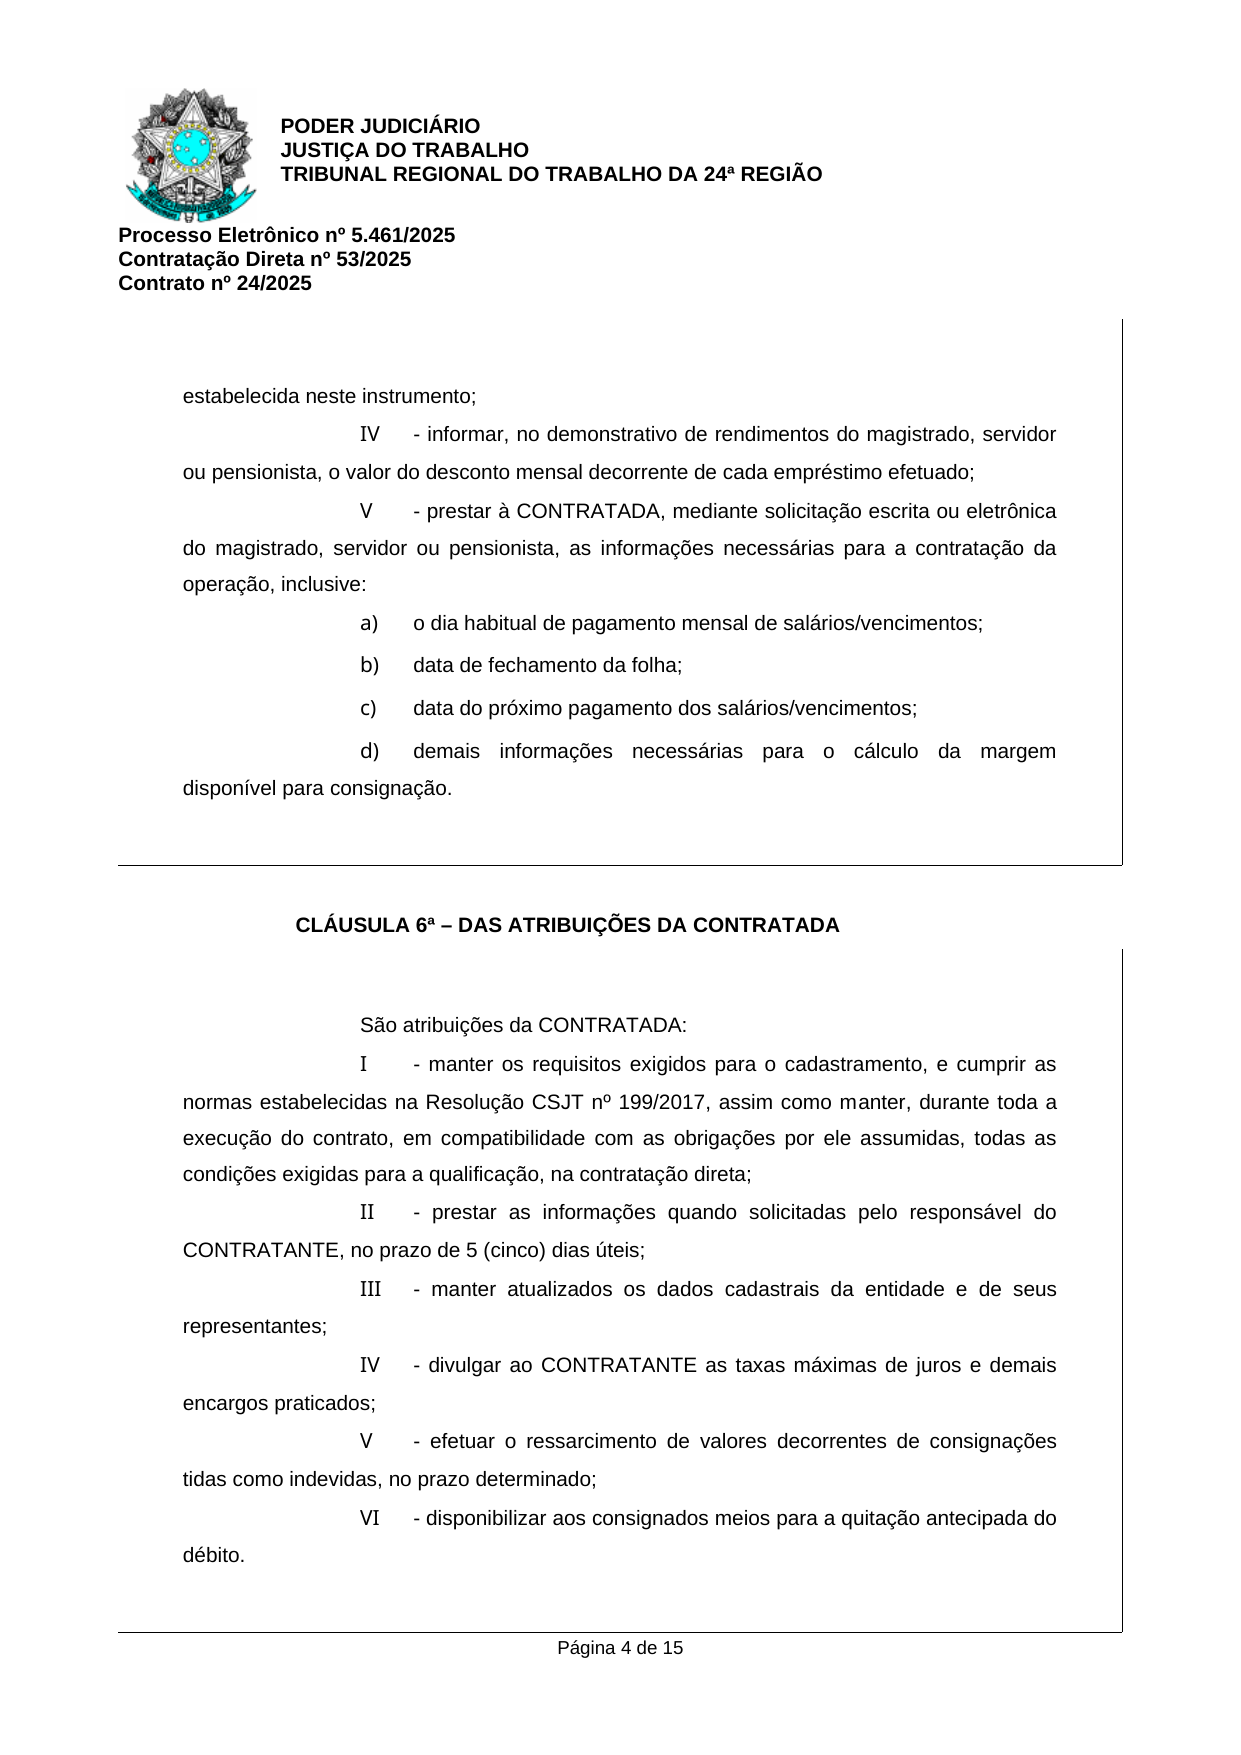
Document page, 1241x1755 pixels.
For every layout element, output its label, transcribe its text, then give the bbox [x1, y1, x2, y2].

text São atribuições da CONTRATADA: [118, 949, 1122, 984]
list - efetuar o ressarcimento de valores decorrentes de consignações tidas como indevidas, no prazo determinado; [118, 1362, 1122, 1438]
list - prestar as informações quando solicitadas pelo responsável do CONTRATANTE, no prazo de 5 (cinco) dias úteis; [118, 1133, 1122, 1209]
list data do próximo pagamento dos salários/vencimentos; [118, 629, 1122, 671]
list - prestar à CONTRATADA, mediante solicitação escrita ou eletrônica do magistrado, servidor ou pensionista, as informações necessárias para a contratação da operação, inclusive: [118, 431, 1122, 543]
list demais informações necessárias para o cálculo da margem disponível para consignação. [118, 671, 1122, 865]
list - manter os requisitos exigidos para o cadastramento, e cumprir as normas estabelecidas na Resolução CSJT nº 199/2017, assim como manter, durante toda a execução do contrato, em compatibilidade com as obrigações por ele assumidas, todas as condições exigidas para a qualificação, na contratação direta; [118, 984, 1122, 1133]
list - informar, no demonstrativo de rendimentos do magistrado, servidor ou pensionista, o valor do desconto mensal decorrente de cada empréstimo efetuado; [118, 355, 1122, 431]
list - divulgar ao CONTRATANTE as taxas máximas de juros e demais encargos praticados; [118, 1286, 1122, 1362]
list o dia habitual de pagamento mensal de salários/vencimentos; [118, 543, 1122, 586]
list - disponibilizar aos consignados meios para a quitação antecipada do débito. [118, 1438, 1122, 1632]
list - manter atualizados os dados cadastrais da entidade e de seus representantes; [118, 1209, 1122, 1286]
text CLÁUSULA 6ª – DAS ATRIBUIÇÕES DA CONTRATADA [118, 913, 1122, 937]
list - efetuar os descontos autorizados pelo magistrado, servidor ou pensionista em folha de pagamento e repassar o valor à CONTRATADA, na forma estabelecida neste instrumento; [118, 319, 1122, 355]
list data de fechamento da folha; [118, 586, 1122, 629]
